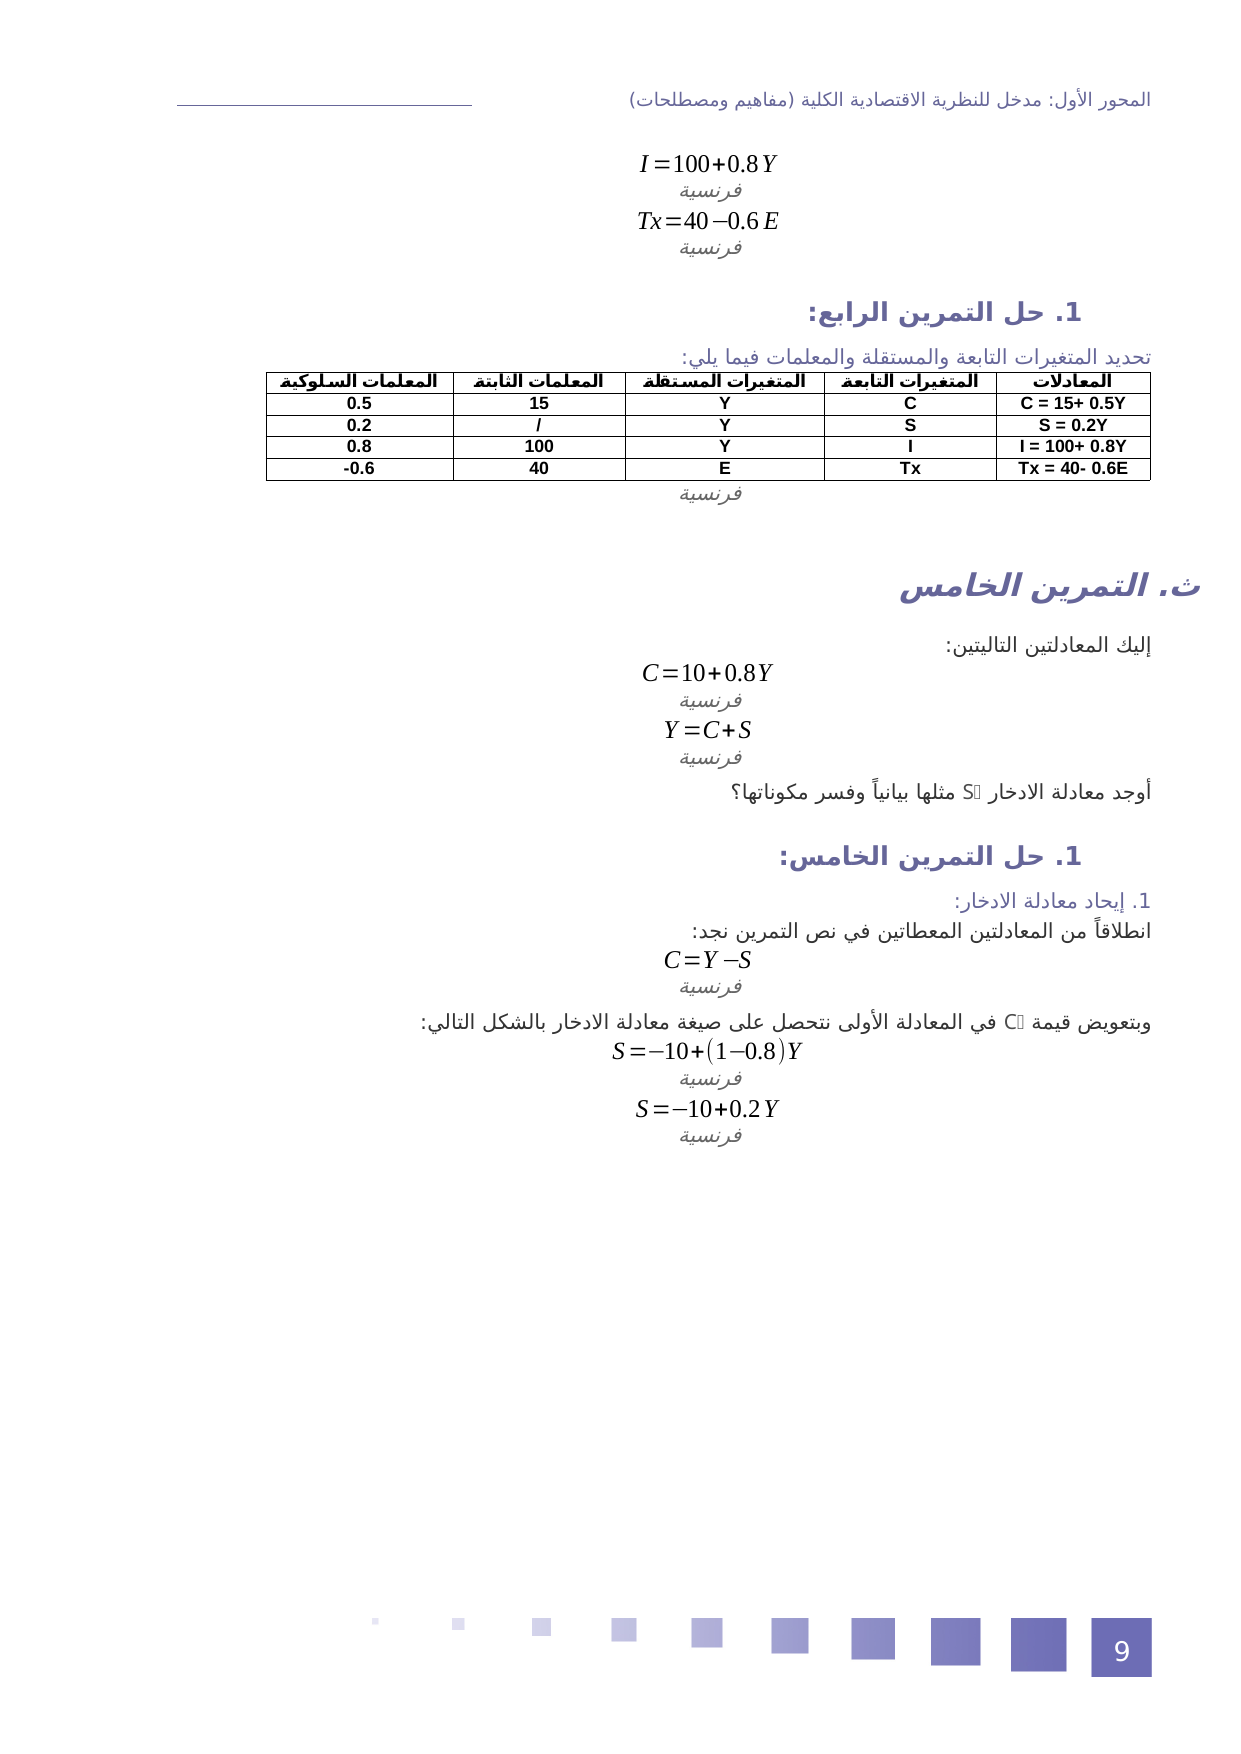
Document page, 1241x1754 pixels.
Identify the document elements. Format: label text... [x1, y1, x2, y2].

text أوجد معادلة الادخار S مثلها بيانياً وفسر مكوناتها؟ [266, 777, 1152, 806]
title فرنسية [266, 235, 1152, 260]
text إليك المعادلتين التاليتين: [266, 633, 1152, 657]
title فرنسية [266, 178, 1152, 202]
title فرنسية [266, 1066, 1152, 1090]
text انطلاقاً من المعادلتين المعطاتين في نص التمرين نجد: [266, 919, 1152, 944]
title التمرين الخامس [266, 567, 1211, 603]
title فرنسية [266, 688, 1152, 712]
text 1. إيحاد معادلة الادخار: [266, 889, 1152, 913]
title حل التمرين الخامس: [266, 841, 1093, 872]
title فرنسية [266, 974, 1152, 999]
text وبتعويض قيمة C في المعادلة الأولى نتحصل على صيغة معادلة الادخار بالشكل التالي: [266, 1007, 1152, 1035]
title فرنسية [266, 481, 1152, 506]
title حل التمرين الرابع: [266, 297, 1093, 328]
title فرنسية [266, 745, 1152, 769]
title فرنسية [266, 1123, 1152, 1147]
text تحديد المتغيرات التابعة والمستقلة والمعلمات فيما يلي: [266, 345, 1152, 370]
picture [177, 1618, 1152, 1677]
